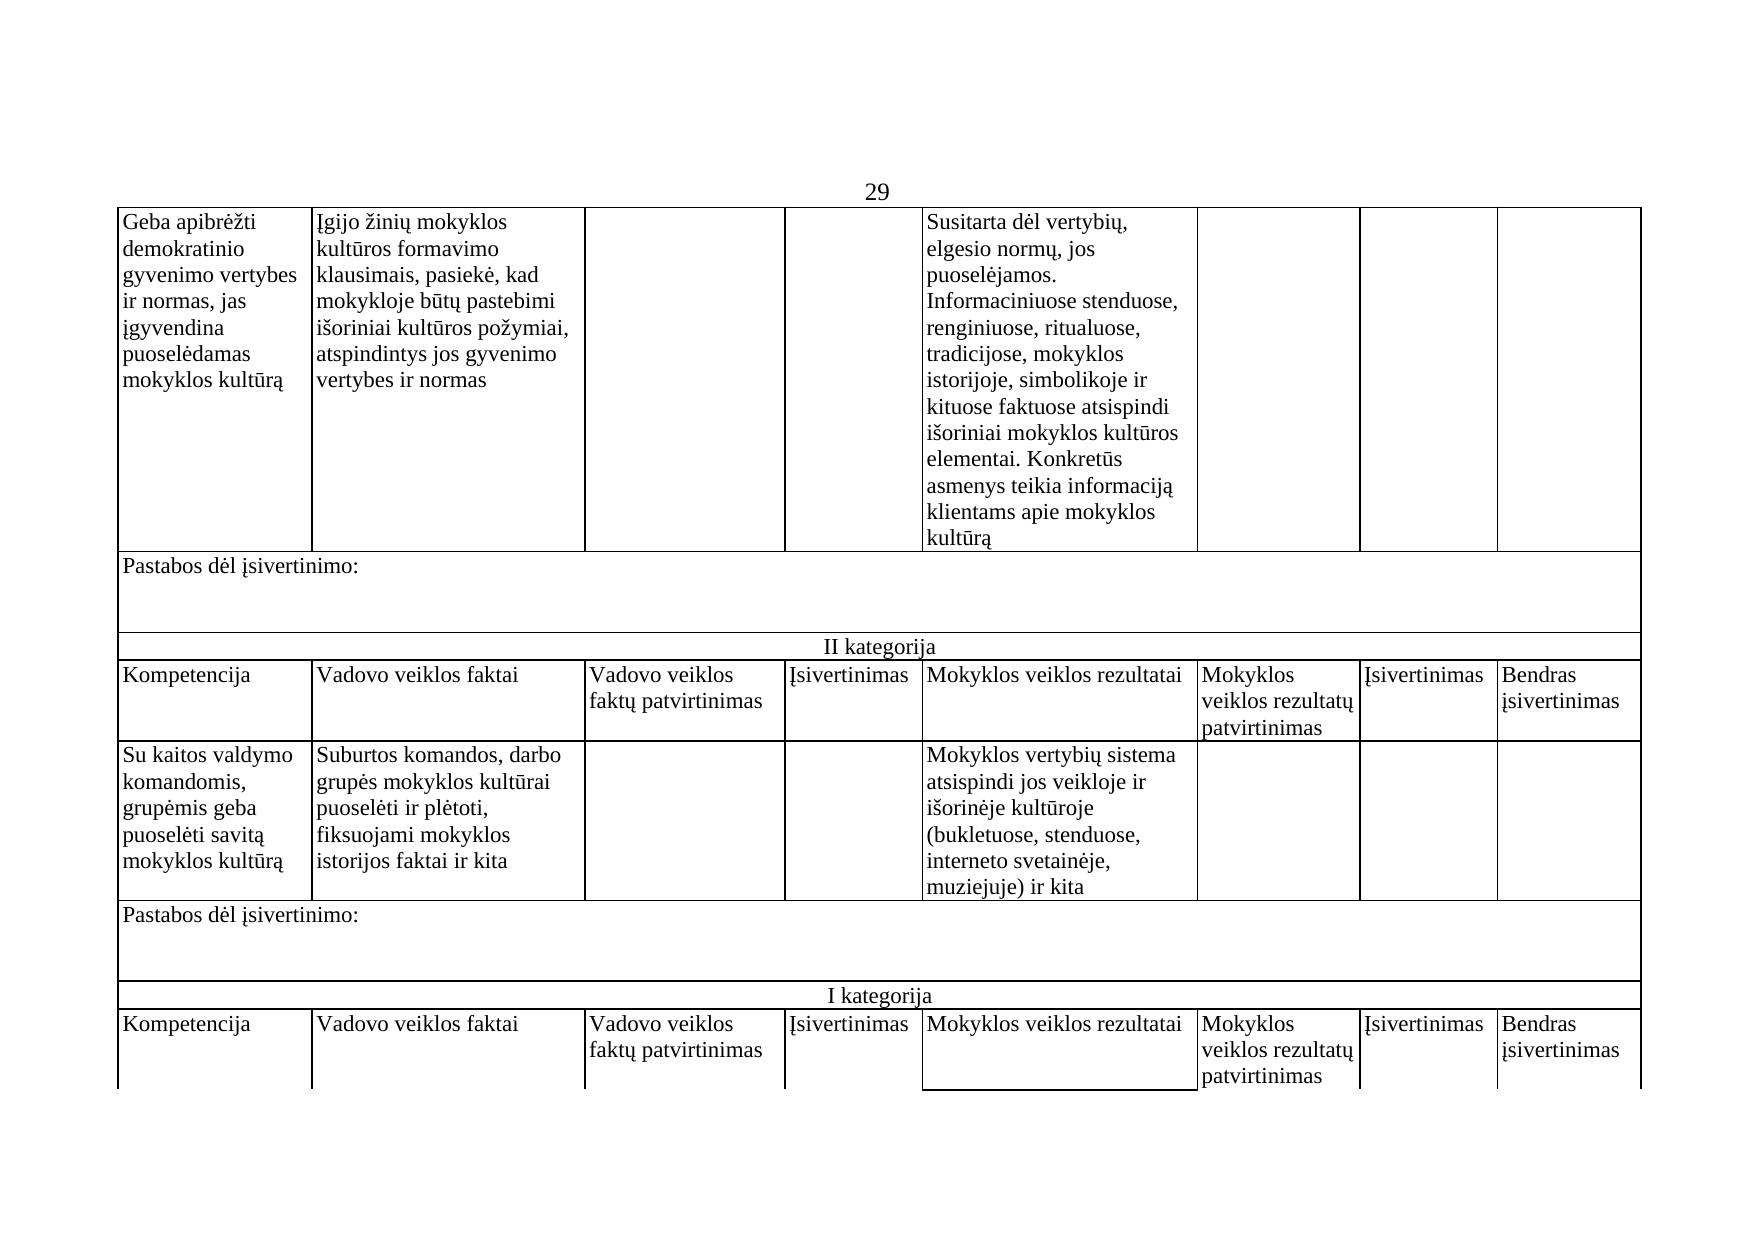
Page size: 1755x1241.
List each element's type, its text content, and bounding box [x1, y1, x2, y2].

table_cell Vadovo veiklos faktų patvirtinimas [586, 661, 784, 740]
table_cell [586, 742, 784, 900]
table_cell Geba apibrėžti demokratinio gyvenimo vertybes ir normas, jas įgyvendina puoselėdamas mokyklos kultūrą [119, 208, 311, 551]
table_cell Vadovo veiklos faktai [313, 661, 584, 740]
table_cell Kompetencija [119, 1010, 311, 1089]
table_cell Bendras įsivertinimas [1498, 1010, 1640, 1089]
table_cell [786, 208, 922, 551]
table_cell Kompetencija [119, 661, 311, 740]
table_cell Įgijo žinių mokyklos kultūros formavimo klausimais, pasiekė, kad mokykloje būtų pastebimi išoriniai kultūros požymiai, atspindintys jos gyvenimo vertybes ir normas [313, 208, 584, 551]
table_cell [1361, 208, 1497, 551]
table_cell [786, 742, 922, 900]
table_cell Su kaitos valdymo komandomis, grupėmis geba puoselėti savitą mokyklos kultūrą [119, 742, 311, 900]
table_cell Suburtos komandos, darbo grupės mokyklos kultūrai puoselėti ir plėtoti, fiksuojami mokyklos istorijos faktai ir kita [313, 742, 584, 900]
table_cell Įsivertinimas [1361, 661, 1497, 740]
table_cell I kategorija [119, 982, 1640, 1008]
table_cell Bendras įsivertinimas [1498, 661, 1640, 740]
table_cell Vadovo veiklos faktai [313, 1010, 584, 1089]
table_cell [1198, 208, 1359, 551]
table_cell Mokyklos veiklos rezultatų patvirtinimas [1198, 1010, 1359, 1089]
table_cell Mokyklos veiklos rezultatai [923, 1010, 1197, 1089]
table_cell [1361, 742, 1497, 900]
table_cell Įsivertinimas [786, 661, 922, 740]
table_cell Mokyklos veiklos rezultatai [923, 661, 1197, 740]
table_cell [586, 208, 784, 551]
table_cell II kategorija [119, 633, 1640, 659]
table_cell Vadovo veiklos faktų patvirtinimas [586, 1010, 784, 1089]
table_cell Mokyklos vertybių sistema atsispindi jos veikloje ir išorinėje kultūroje (bukletuose, stenduose, interneto svetainėje, muziejuje) ir kita [923, 742, 1197, 900]
table_cell [1198, 742, 1359, 900]
table_cell [1498, 208, 1640, 551]
table_cell Įsivertinimas [1361, 1010, 1497, 1089]
table_cell Pastabos dėl įsivertinimo: [119, 552, 1640, 631]
table_cell Mokyklos veiklos rezultatų patvirtinimas [1198, 661, 1359, 740]
table_cell Įsivertinimas [786, 1010, 922, 1089]
table_cell Pastabos dėl įsivertinimo: [119, 901, 1640, 980]
table_cell Susitarta dėl vertybių, elgesio normų, jos puoselėjamos. Informaciniuose stenduose, renginiuose, ritualuose, tradicijose, mokyklos istorijoje, simbolikoje ir kituose faktuose atsispindi išoriniai mokyklos kultūros elementai. Konkretūs asmenys teikia informaciją klientams apie mokyklos kultūrą [923, 208, 1197, 551]
table_cell [1498, 742, 1640, 900]
